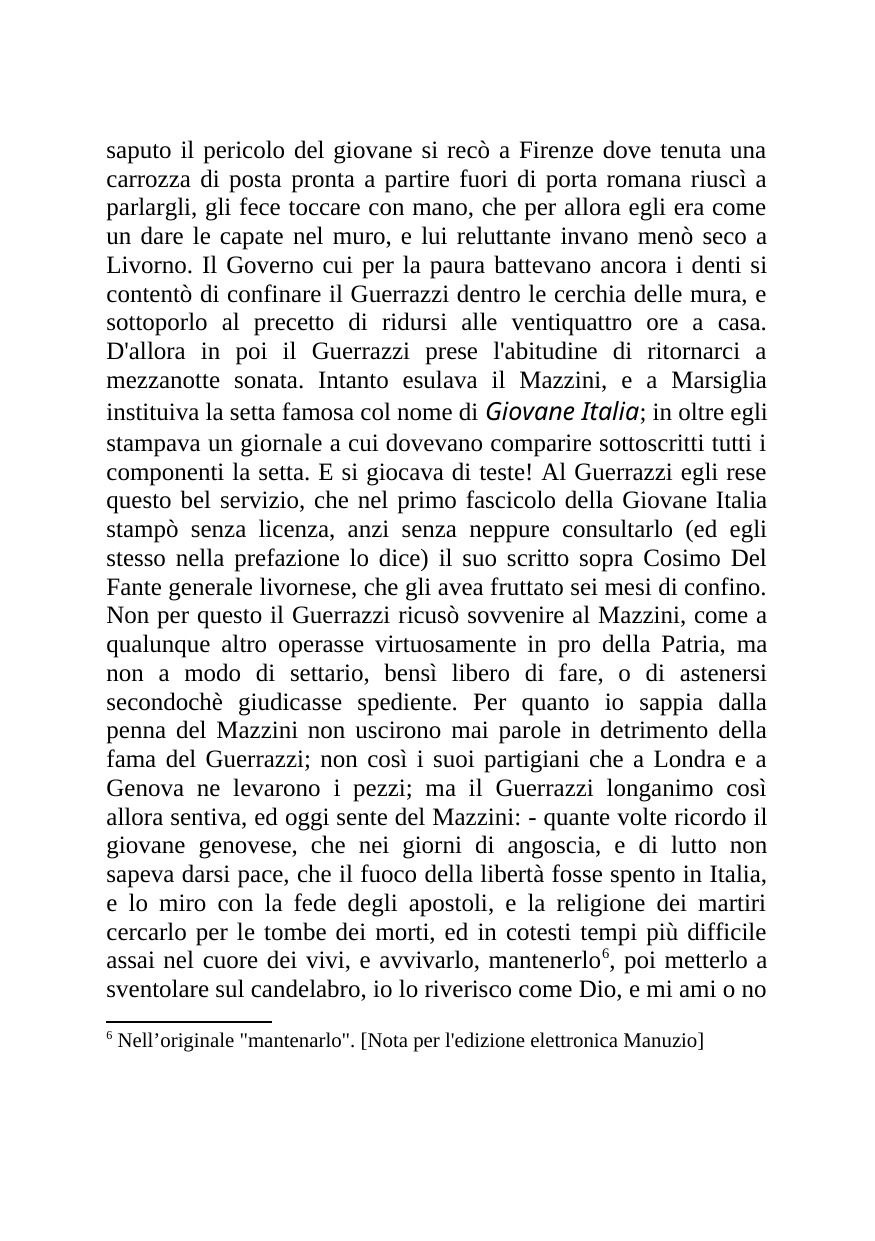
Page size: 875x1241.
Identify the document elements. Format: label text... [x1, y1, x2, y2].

text Nell’originale "mantenarlo". [Nota per l'edizione elettronica Manuzio] [106, 1028, 768, 1052]
text saputo il pericolo del giovane si recò a Firenze dove tenuta una carrozza di posta pronta a partire fuori di porta romana riuscì a parlargli, gli fece toccare con mano, che per allora egli era come un dare le capate nel muro, e lui reluttante invano menò seco a Livorno. Il Governo cui per la paura battevano ancora i denti si contentò di confinare il Guerrazzi dentro le cerchia delle mura, e sottoporlo al precetto di ridursi alle ventiquattro ore a casa. D'allora in poi il Guerrazzi prese l'abitudine di ritornarci a mezzanotte sonata. Intanto esulava il Mazzini, e a Marsiglia instituiva la setta famosa col nome di Giovane Italia; in oltre egli stampava un giornale a cui dovevano comparire sottoscritti tutti i componenti la setta. E si giocava di teste! Al Guerrazzi egli rese questo bel servizio, che nel primo fascicolo della Giovane Italia stampò senza licenza, anzi senza neppure consultarlo (ed egli stesso nella prefazione lo dice) il suo scritto sopra Cosimo Del Fante generale livornese, che gli avea fruttato sei mesi di confino. Non per questo il Guerrazzi ricusò sovvenire al Mazzini, come a qualunque altro operasse virtuosamente in pro della Patria, ma non a modo di settario, bensì libero di fare, o di astenersi secondochè giudicasse spediente. Per quanto io sappia dalla penna del Mazzini non uscirono mai parole in detrimento della fama del Guerrazzi; non così i suoi partigiani che a Londra e a Genova ne levarono i pezzi; ma il Guerrazzi longanimo così allora sentiva, ed oggi sente del Mazzini: - quante volte ricordo il giovane genovese, che nei giorni di angoscia, e di lutto non sapeva darsi pace, che il fuoco della libertà fosse spento in Italia, e lo miro con la fede degli apostoli, e la religione dei martiri cercarlo per le tombe dei morti, ed in cotesti tempi più difficile assai nel cuore dei vivi, e avvivarlo, mantenerlo, poi metterlo a sventolare sul candelabro, io lo riverisco come Dio, e mi ami o no [106, 135, 768, 1003]
